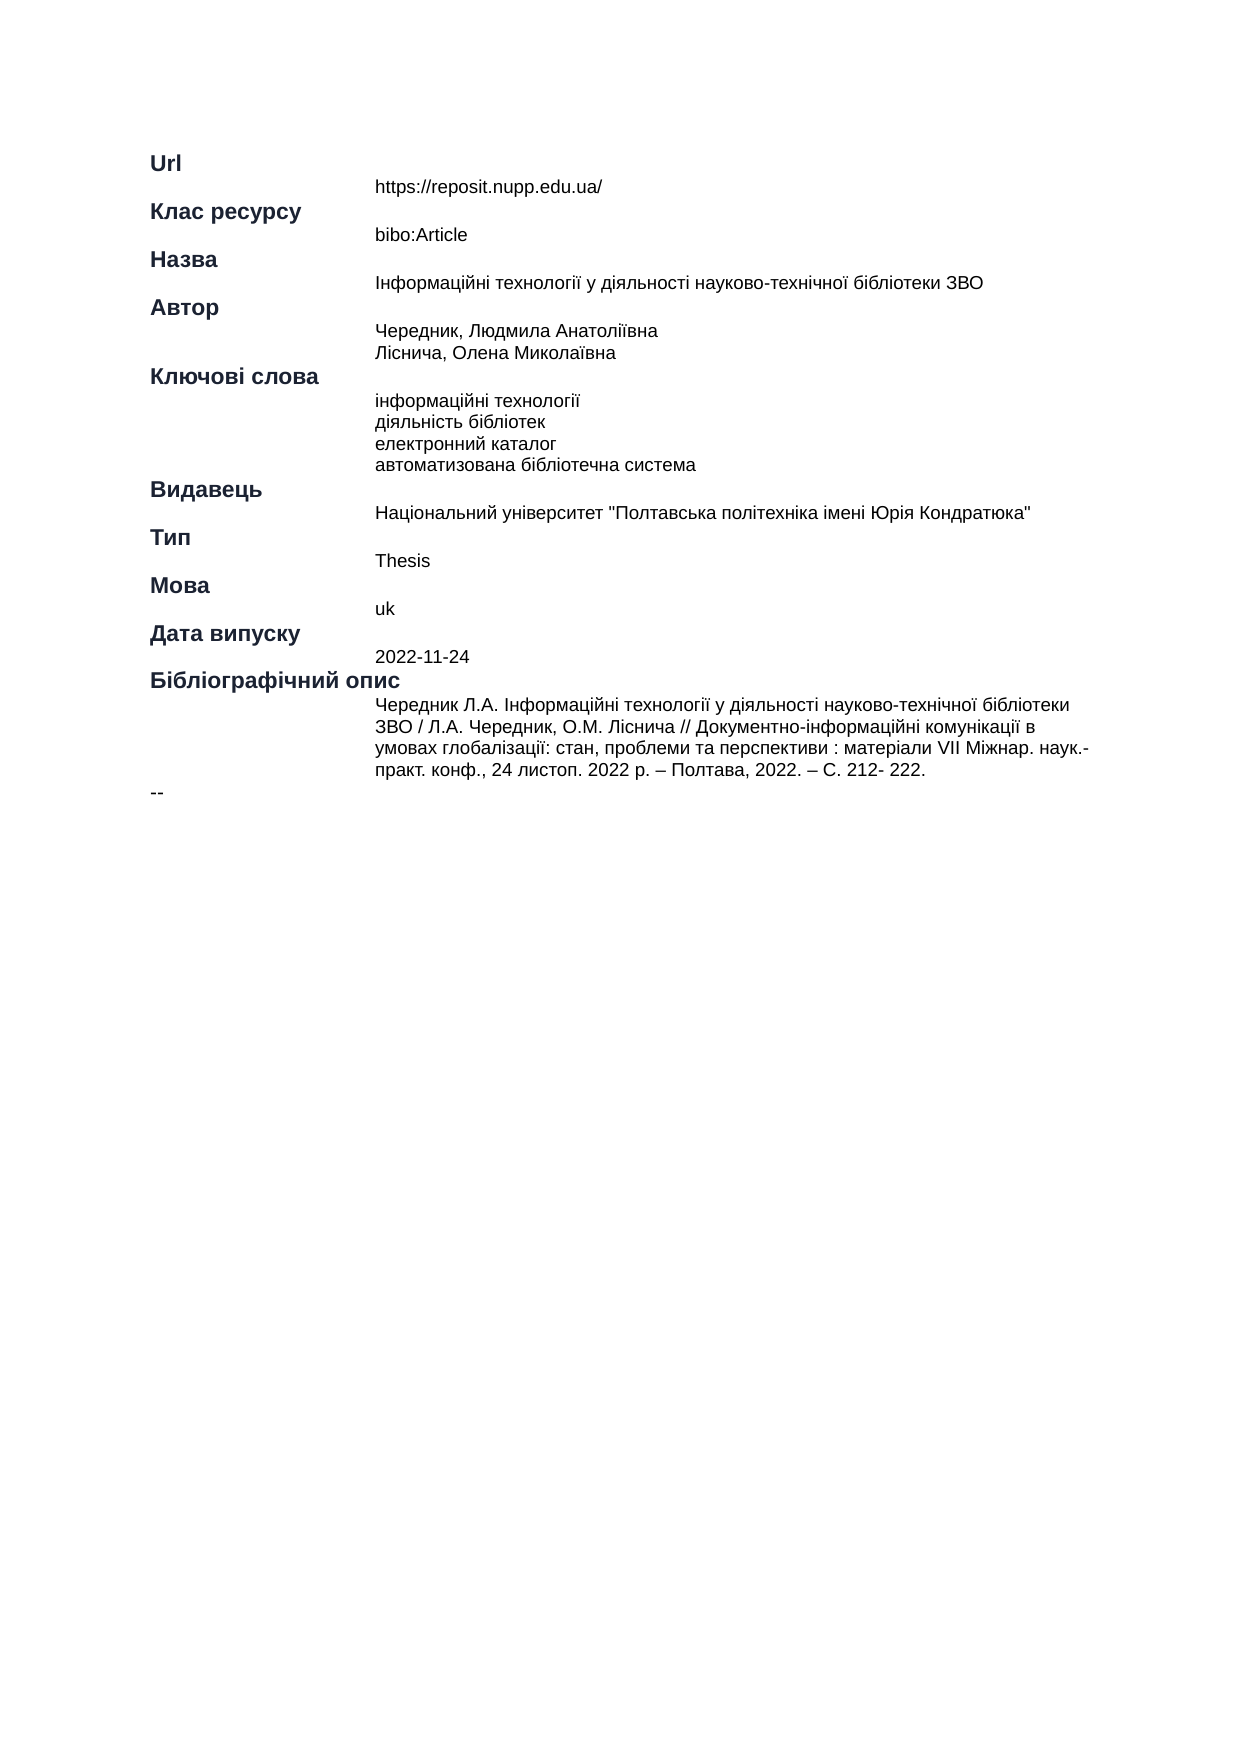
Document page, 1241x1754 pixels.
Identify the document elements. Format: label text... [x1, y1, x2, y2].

text 2022-11-24 [375, 646, 1090, 667]
text Ключові слова [150, 363, 1090, 389]
text Thesis [375, 550, 1090, 572]
text https://reposit.nupp.edu.ua/ [375, 176, 1090, 198]
text Національний університет "Полтавська політехніка імені Юрія Кондратюка" [375, 502, 1090, 524]
text Клас ресурсу [150, 198, 1090, 224]
text електронний каталог [375, 433, 1090, 454]
text Інформаційні технології у діяльності науково-технічної бібліотеки ЗВО [375, 272, 1090, 294]
text Ліснича, Олена Миколаївна [375, 342, 1090, 363]
text bibo:Article [375, 224, 1090, 246]
text -- [150, 780, 1090, 804]
text uk [375, 598, 1090, 619]
text Чередник Л.А. Інформаційні технології у діяльності науково-технічної бібліотеки ЗВО / Л.А. Чередник, О.М. Ліснича // Документно-інформаційні комунікації в умовах глобалізації: стан, проблеми та перспективи : матеріали VІІ Міжнар. наук.-практ. конф., 24 листоп. 2022 р. – Полтава, 2022. – С. 212- 222. [375, 694, 1090, 780]
text Назва [150, 246, 1090, 272]
text діяльність бібліотек [375, 411, 1090, 433]
text Url [150, 150, 1090, 176]
text Видавець [150, 476, 1090, 502]
text Чередник, Людмила Анатоліївна [375, 320, 1090, 342]
text автоматизована бібліотечна система [375, 454, 1090, 476]
text Автор [150, 294, 1090, 320]
text Дата випуску [150, 619, 1090, 646]
text Бібліографічний опис [150, 667, 1090, 694]
text Мова [150, 572, 1090, 598]
text Тип [150, 524, 1090, 550]
text інформаційні технології [375, 389, 1090, 411]
